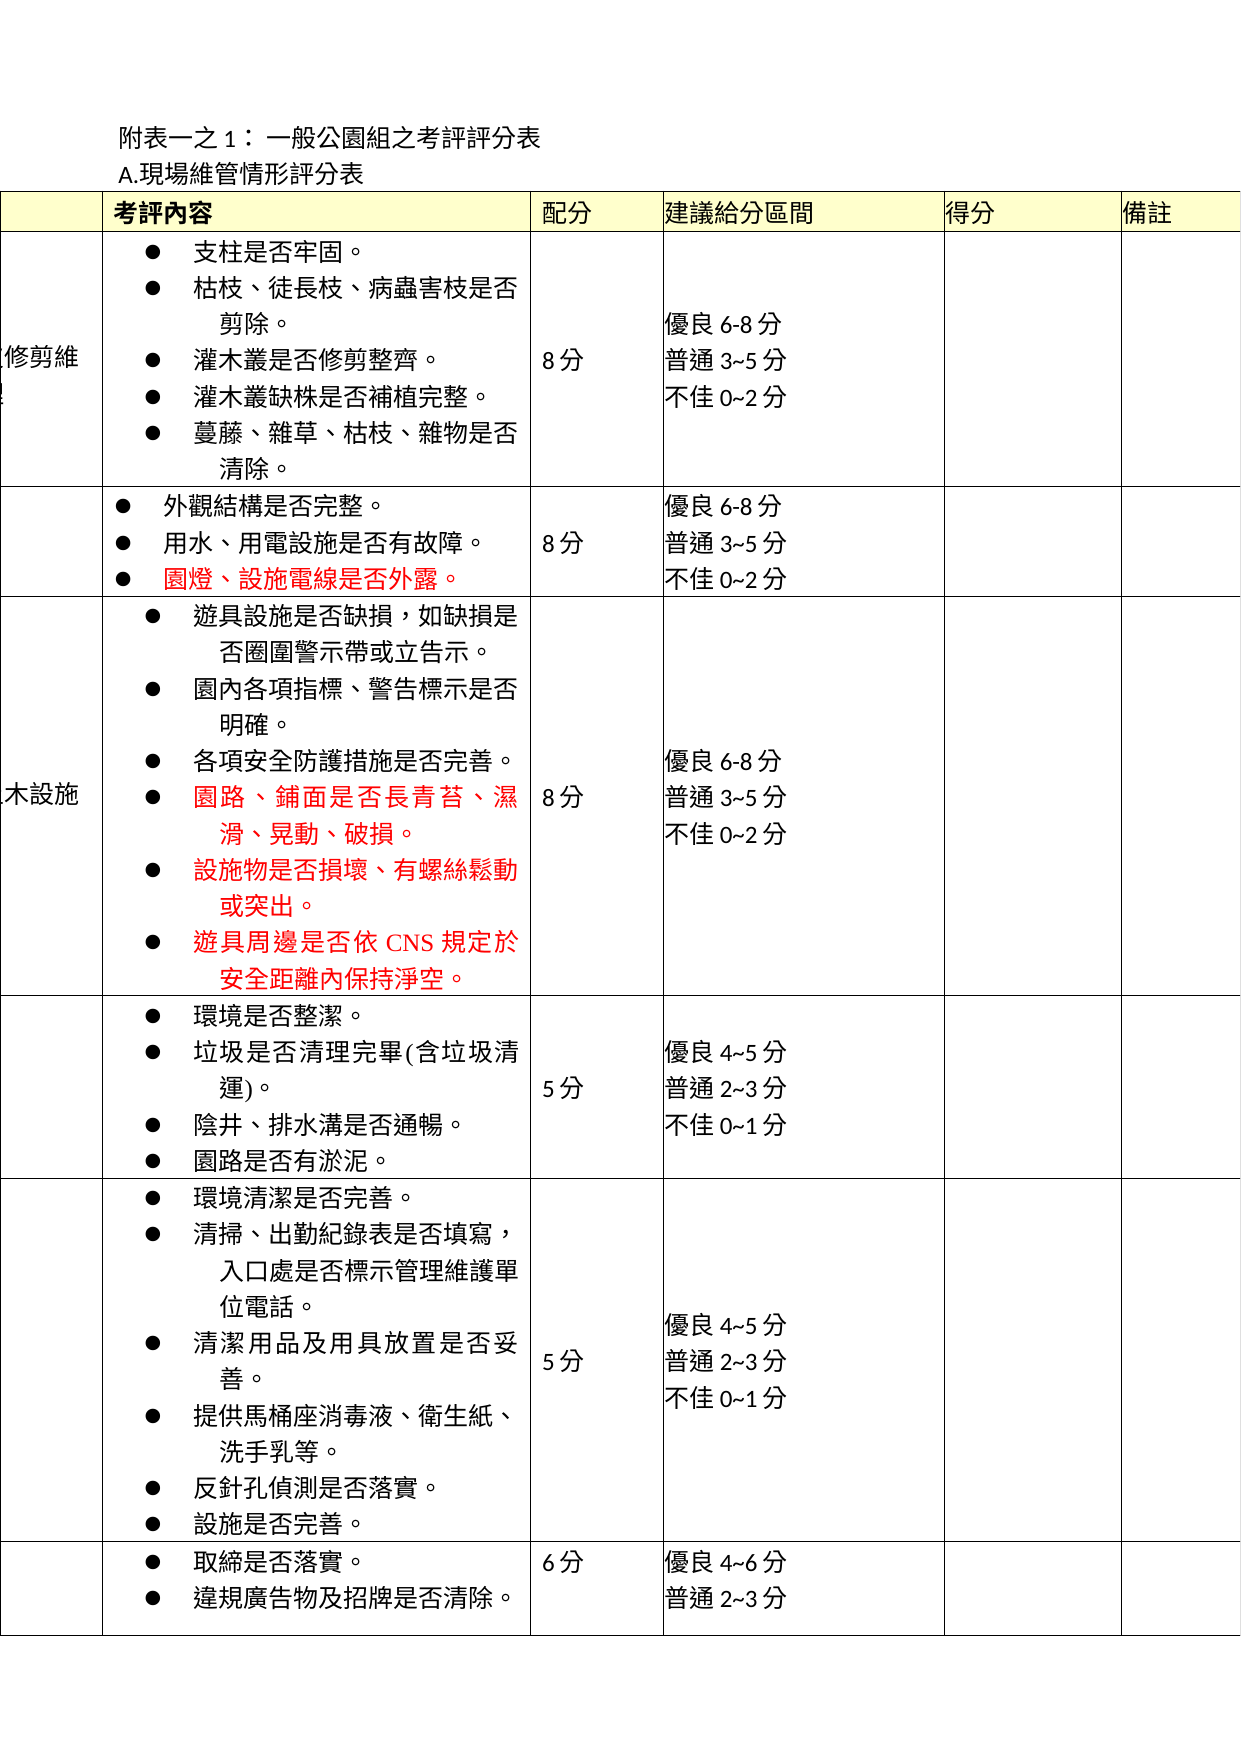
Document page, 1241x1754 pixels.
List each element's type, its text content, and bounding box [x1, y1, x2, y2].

table_header 考評項目 [1, 192, 102, 231]
table_cell [945, 1179, 1121, 1541]
table_cell 5分 [531, 996, 663, 1178]
table_cell 環境清潔是否完善。 清掃、出勤紀錄表是否填寫，入口處是否標示管理維護單位電話。 清潔用品及用具放置是否妥善。 提供馬桶座消毒液、衛生紙、洗手乳等。 反針孔偵測是否落實。 設施是否完善。 [103, 1179, 530, 1541]
table_header 配分 [531, 192, 663, 231]
table_cell [1122, 597, 1240, 995]
table_cell [945, 597, 1121, 995]
table_cell 8分 [531, 487, 663, 596]
table_cell A3 遊具設施維護及土木設施維護 [1, 597, 102, 995]
table_header 考評內容 [103, 192, 530, 231]
table_cell 5分 [531, 1179, 663, 1541]
table_header 備註 [1122, 192, 1240, 231]
table_cell A1 喬木、灌木、草皮修剪維護管理與種植管理 [1, 232, 102, 486]
table_cell 優良6-8分 普通3~5分 不佳0~2分 [664, 232, 944, 486]
table_cell [945, 232, 1121, 486]
table_cell 8分 [531, 232, 663, 486]
table_cell [1122, 487, 1240, 596]
table_cell 支柱是否牢固。 枯枝、徒長枝、病蟲害枝是否剪除。 灌木叢是否修剪整齊。 灌木叢缺株是否補植完整。 蔓藤、雜草、枯枝、雜物是否清除。 [103, 232, 530, 486]
table_cell [945, 996, 1121, 1178]
table_cell [1122, 232, 1240, 486]
table_cell 優良4~5分 普通2~3分 不佳0~1分 [664, 996, 944, 1178]
table_cell 6分 [531, 1542, 663, 1635]
table_cell A6 違規事項處理 [1, 1542, 102, 1635]
table_cell 環境是否整潔。 垃圾是否清理完畢(含垃圾清運)。 陰井、排水溝是否通暢。 園路是否有淤泥。 [103, 996, 530, 1178]
table_cell A5 公廁清潔維護 [1, 1179, 102, 1541]
table_cell 優良4~5分 普通2~3分 不佳0~1分 [664, 1179, 944, 1541]
table_cell 優良4~6分 普通2~3分 [664, 1542, 944, 1635]
table_header 得分 [945, 192, 1121, 231]
table_cell 8分 [531, 597, 663, 995]
table_cell 優良6-8分 普通3~5分 不佳0~2分 [664, 487, 944, 596]
table_header 建議給分區間 [664, 192, 944, 231]
text A.現場維管情形評分表 [118, 154, 1122, 191]
table_cell [945, 487, 1121, 596]
table_cell [945, 1542, 1121, 1635]
table_cell 外觀結構是否完整。 用水、用電設施是否有故障。 園燈、設施電線是否外露。 [103, 487, 530, 596]
table_cell 遊具設施是否缺損，如缺損是否圈圍警示帶或立告示。 園內各項指標、警告標示是否明確。 各項安全防護措施是否完善。 園路、鋪面是否長青苔、濕滑、晃動、破損。 設施物是否損壞、有螺絲鬆動或突出。 遊具周邊是否依CNS規定於安全距離內保持淨空。 [103, 597, 530, 995]
table_cell [1122, 996, 1240, 1178]
table_cell 取締是否落實。 違規廣告物及招牌是否清除。 違規置放床單、廢棄傢具與廢棄物等，是否立即蒐證處理並清除。 公園內噪音、騎乘機車、腳踏車、晾曬衣物等是否現場立即勸導。 公園內遊客未遛狗繫狗鏈、隨手清狗便，是否有立即勸導處理。 [103, 1542, 530, 1635]
table_cell 優良6-8分 普通3~5分 不佳0~2分 [664, 597, 944, 995]
table_cell [1122, 1179, 1240, 1541]
table_cell A2 水電設施維護 [1, 487, 102, 596]
table_cell A4 環境清潔維護 [1, 996, 102, 1178]
text 附表一之1： 一般公園組之考評評分表 [118, 118, 1122, 154]
table_cell [1122, 1542, 1240, 1635]
